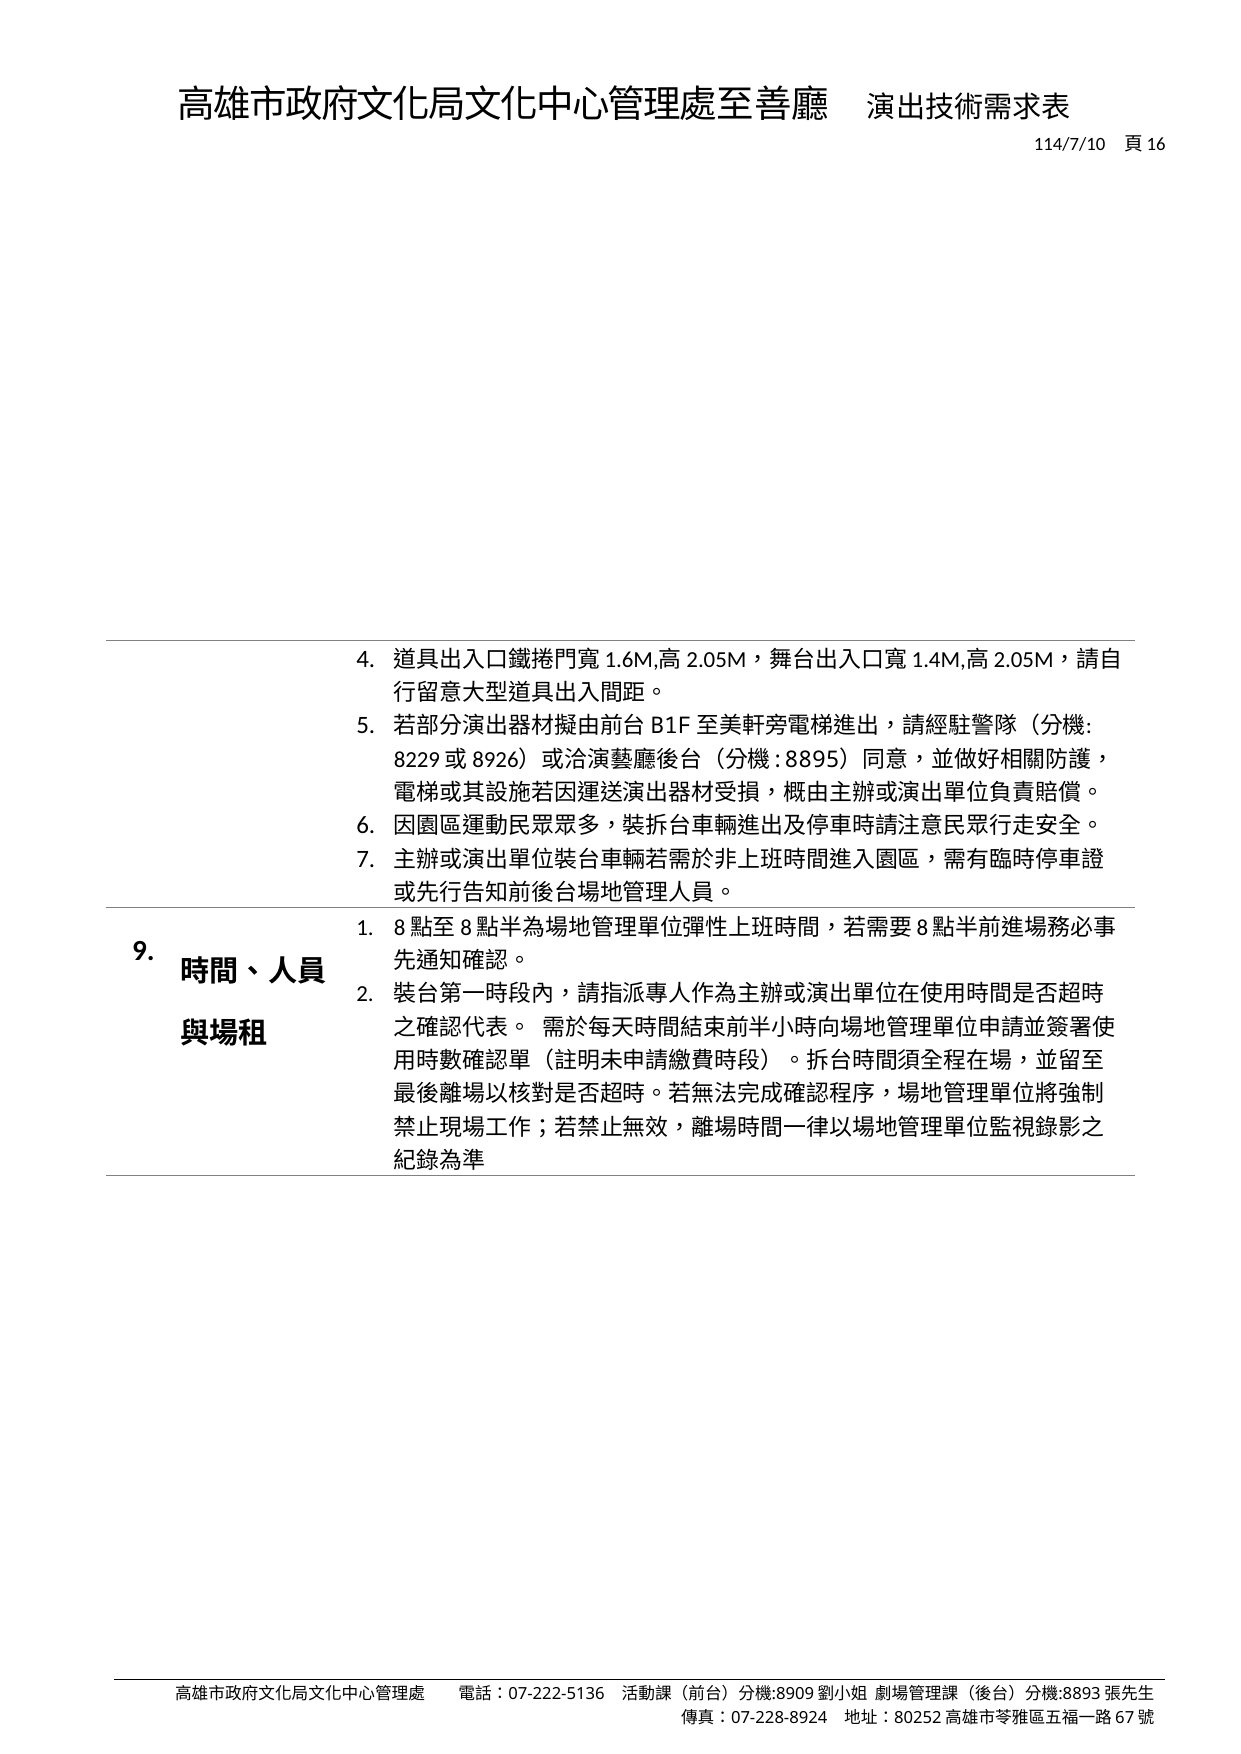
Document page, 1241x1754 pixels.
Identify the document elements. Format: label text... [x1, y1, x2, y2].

table_cell 裝拆台車輛高度若低於2.3M，請由園區東側門（和平路）經警衛崗哨進入；若高於2.3M，請一律由園區南側門（林德街）進入，啟閉請連絡駐警隊（分機: 8229或8926）或洽演藝廳後台（分機:8895）轉知，以上裝拆台車輛進入園區均須有場地管理單位所發之臨時停車證。 至德堂後台卸貨平台限高3.85M。 演出器材裝卸請由林德街側樓梯上下進出，並由文藝之家前道具出入口鐵捲門（請洽演藝廳後台開啟，分機:8895）進出後台。 道具出入口鐵捲門寬1.6M,高2.05M，舞台出入口寬1.4M,高2.05M，請自行留意大型道具出入間距。 若部分演出器材擬由前台B1F至美軒旁電梯進出，請經駐警隊（分機: 8229或8926）或洽演藝廳後台（分機:8895）同意，並做好相關防護，電梯或其設施若因運送演出器材受損，概由主辦或演出單位負責賠償。 因園區運動民眾眾多，裝拆台車輛進出及停車時請注意民眾行走安全。 主辦或演出單位裝台車輛若需於非上班時間進入園區，需有臨時停車證或先行告知前後台場地管理人員。 [345, 641, 1134, 907]
table_cell [106, 641, 169, 907]
table_cell [169, 641, 345, 907]
table_cell 時間、人員與場租 [169, 908, 345, 1175]
table_cell 8點至8點半為場地管理單位彈性上班時間，若需要8點半前進場務必事先通知確認。 裝台第一時段內，請指派專人作為主辦或演出單位在使用時間是否超時之確認代表。 需於每天時間結束前半小時向場地管理單位申請並簽署使用時數確認單（註明未申請繳費時段）。拆台時間須全程在場，並留至最後離場以核對是否超時。若無法完成確認程序，場地管理單位將強制禁止現場工作；若禁止無效，離場時間一律以場地管理單位監視錄影之紀錄為準 若需向場地管理單位借用工作證（以補充主辦或演出單位工作證不足為限）。請於進場開始工作前，指派專人與場地管理單位點交借用工作證，同時登記數量與借用人簽名。演後離場前請收集點回。 除操作執行人員外，禁止進入燈光、音響控制室、中控室及追蹤燈室。 至善廳附近為密集住宅區，晚上10:00後進行裝拆台請放低工作音量，以免打擾鄰居安寧。 主辦或演出單位進駐場館期間，個人財物請自行保管。 拆台完畢後，經場地管理單位確認後，請勿於後台逗留並從事與節目內容無關之活動 （如慶功宴等）。 [345, 908, 1134, 1175]
table_cell 9. [106, 908, 169, 1175]
